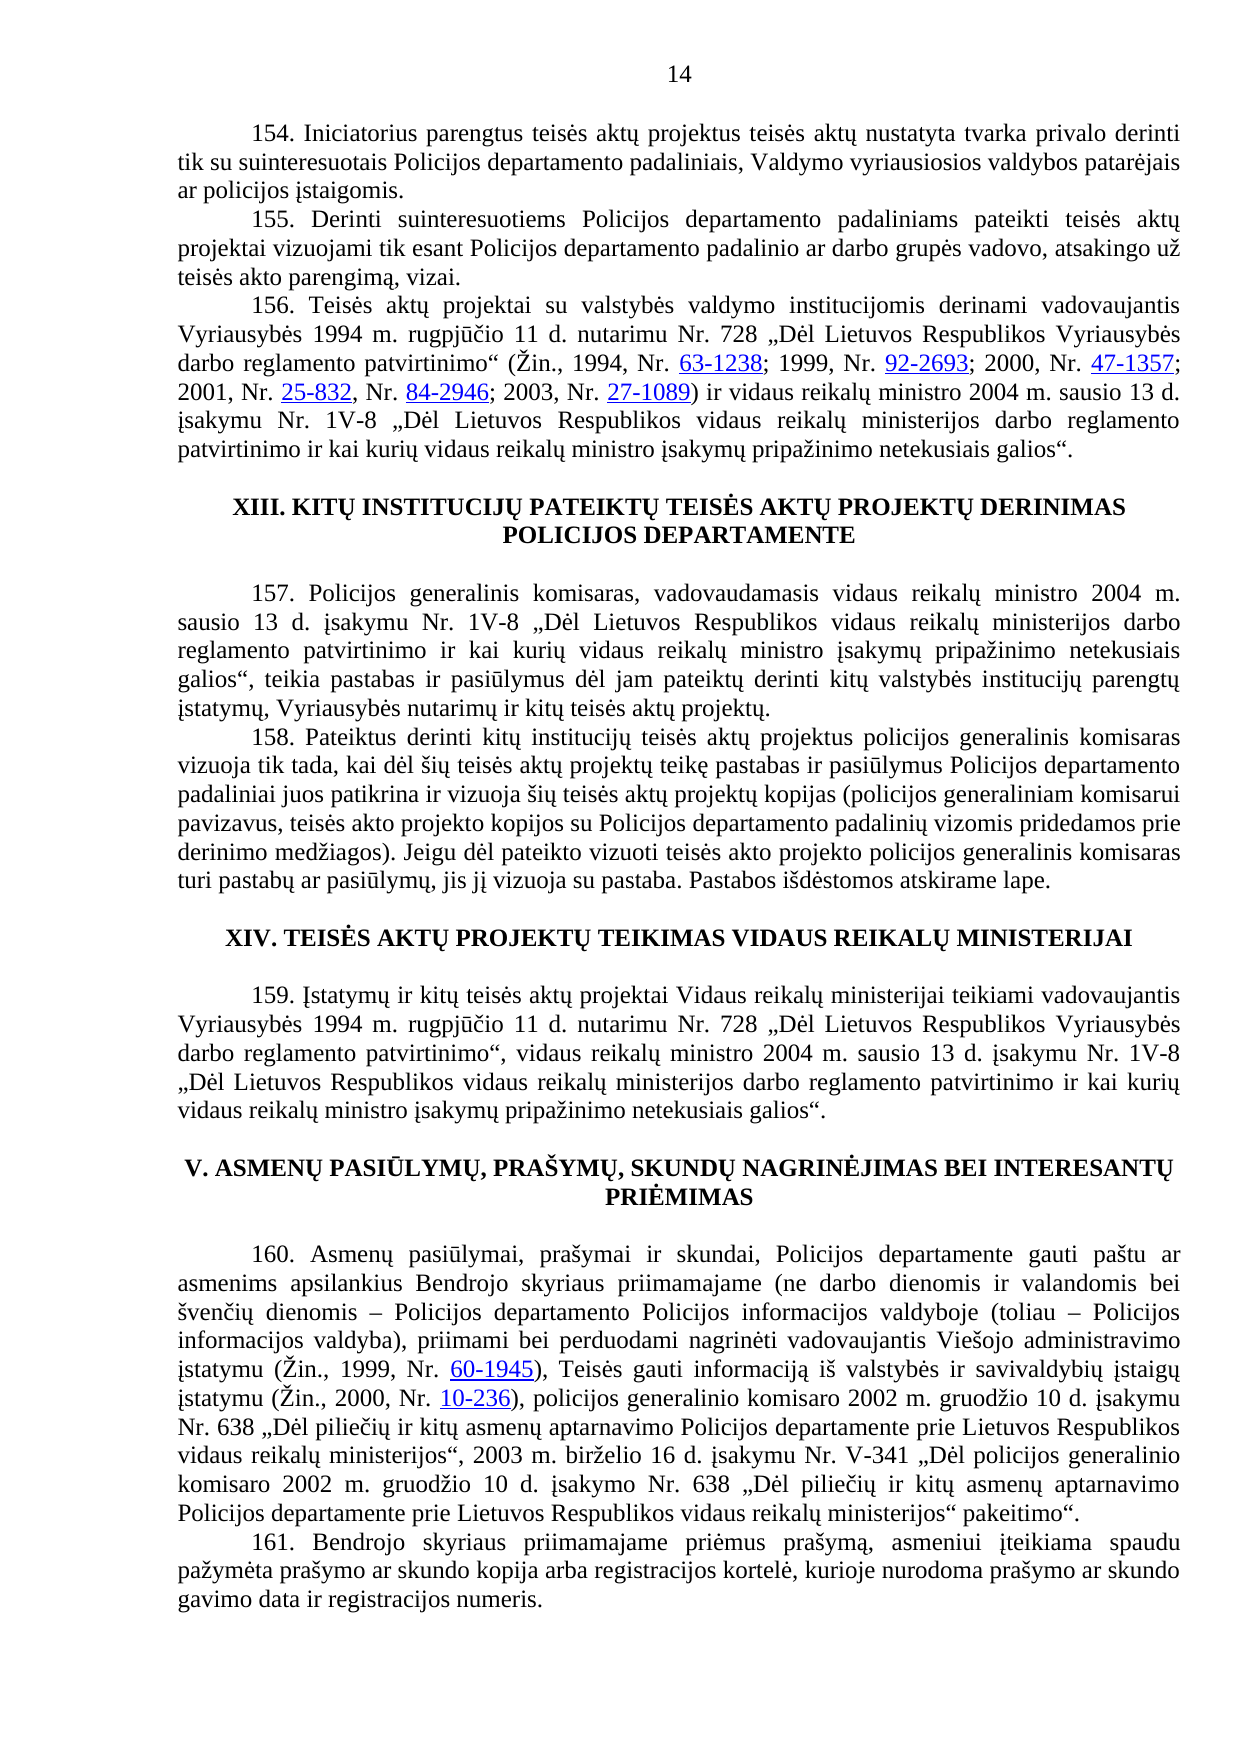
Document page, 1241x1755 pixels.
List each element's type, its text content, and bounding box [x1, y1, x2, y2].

text V. ASMENŲ PASIŪLYMŲ, PRAŠYMŲ, SKUNDŲ NAGRINĖJIMAS BEI INTERESANTŲ PRIĖMIMAS [177, 1153, 1181, 1211]
text 157. Policijos generalinis komisaras, vadovaudamasis vidaus reikalų ministro 2004 m. sausio 13 d. įsakymu Nr. 1V-8 „Dėl Lietuvos Respublikos vidaus reikalų ministerijos darbo reglamento patvirtinimo ir kai kurių vidaus reikalų ministro įsakymų pripažinimo netekusiais galios“, teikia pastabas ir pasiūlymus dėl jam pateiktų derinti kitų valstybės institucijų parengtų įstatymų, Vyriausybės nutarimų ir kitų teisės aktų projektų. [177, 578, 1181, 722]
text XIII. KITŲ INSTITUCIJŲ PATEIKTŲ TEISĖS AKTŲ PROJEKTŲ DERINIMAS Policijos departamente [177, 492, 1181, 549]
text 161. Bendrojo skyriaus priimamajame priėmus prašymą, asmeniui įteikiama spaudu pažymėta prašymo ar skundo kopija arba registracijos kortelė, kurioje nurodoma prašymo ar skundo gavimo data ir registracijos numeris. [177, 1527, 1181, 1613]
text 159. Įstatymų ir kitų teisės aktų projektai Vidaus reikalų ministerijai teikiami vadovaujantis Vyriausybės 1994 m. rugpjūčio 11 d. nutarimu Nr. 728 „Dėl Lietuvos Respublikos Vyriausybės darbo reglamento patvirtinimo“, vidaus reikalų ministro 2004 m. sausio 13 d. įsakymu Nr. 1V-8 „Dėl Lietuvos Respublikos vidaus reikalų ministerijos darbo reglamento patvirtinimo ir kai kurių vidaus reikalų ministro įsakymų pripažinimo netekusiais galios“. [177, 981, 1181, 1124]
text 158. Pateiktus derinti kitų institucijų teisės aktų projektus policijos generalinis komisaras vizuoja tik tada, kai dėl šių teisės aktų projektų teikę pastabas ir pasiūlymus Policijos departamento padaliniai juos patikrina ir vizuoja šių teisės aktų projektų kopijas (policijos generaliniam komisarui pavizavus, teisės akto projekto kopijos su Policijos departamento padalinių vizomis pridedamos prie derinimo medžiagos). Jeigu dėl pateikto vizuoti teisės akto projekto policijos generalinis komisaras turi pastabų ar pasiūlymų, jis jį vizuoja su pastaba. Pastabos išdėstomos atskirame lape. [177, 722, 1181, 894]
text 154. Iniciatorius parengtus teisės aktų projektus teisės aktų nustatyta tvarka privalo derinti tik su suinteresuotais Policijos departamento padaliniais, Valdymo vyriausiosios valdybos patarėjais ar policijos įstaigomis. [177, 118, 1181, 204]
text XIV. teisės aktų projektų teikimas Vidaus reikalų ministerijai [177, 923, 1181, 952]
text 155. Derinti suinteresuotiems Policijos departamento padaliniams pateikti teisės aktų projektai vizuojami tik esant Policijos departamento padalinio ar darbo grupės vadovo, atsakingo už teisės akto parengimą, vizai. [177, 204, 1181, 291]
text 156. Teisės aktų projektai su valstybės valdymo institucijomis derinami vadovaujantis Vyriausybės 1994 m. rugpjūčio 11 d. nutarimu Nr. 728 „Dėl Lietuvos Respublikos Vyriausybės darbo reglamento patvirtinimo“ (Žin., 1994, Nr. 63-1238; 1999, Nr. 92-2693; 2000, Nr. 47-1357; 2001, Nr. 25-832, Nr. 84-2946; 2003, Nr. 27-1089) ir vidaus reikalų ministro 2004 m. sausio 13 d. įsakymu Nr. 1V-8 „Dėl Lietuvos Respublikos vidaus reikalų ministerijos darbo reglamento patvirtinimo ir kai kurių vidaus reikalų ministro įsakymų pripažinimo netekusiais galios“. [177, 291, 1181, 463]
text 160. Asmenų pasiūlymai, prašymai ir skundai, Policijos departamente gauti paštu ar asmenims apsilankius Bendrojo skyriaus priimamajame (ne darbo dienomis ir valandomis bei švenčių dienomis – Policijos departamento Policijos informacijos valdyboje (toliau – Policijos informacijos valdyba), priimami bei perduodami nagrinėti vadovaujantis Viešojo administravimo įstatymu (Žin., 1999, Nr. 60-1945), Teisės gauti informaciją iš valstybės ir savivaldybių įstaigų įstatymu (Žin., 2000, Nr. 10-236), policijos generalinio komisaro 2002 m. gruodžio 10 d. įsakymu Nr. 638 „Dėl piliečių ir kitų asmenų aptarnavimo Policijos departamente prie Lietuvos Respublikos vidaus reikalų ministerijos“, 2003 m. birželio 16 d. įsakymu Nr. V-341 „Dėl policijos generalinio komisaro 2002 m. gruodžio 10 d. įsakymo Nr. 638 „Dėl piliečių ir kitų asmenų aptarnavimo Policijos departamente prie Lietuvos Respublikos vidaus reikalų ministerijos“ pakeitimo“. [177, 1239, 1181, 1527]
